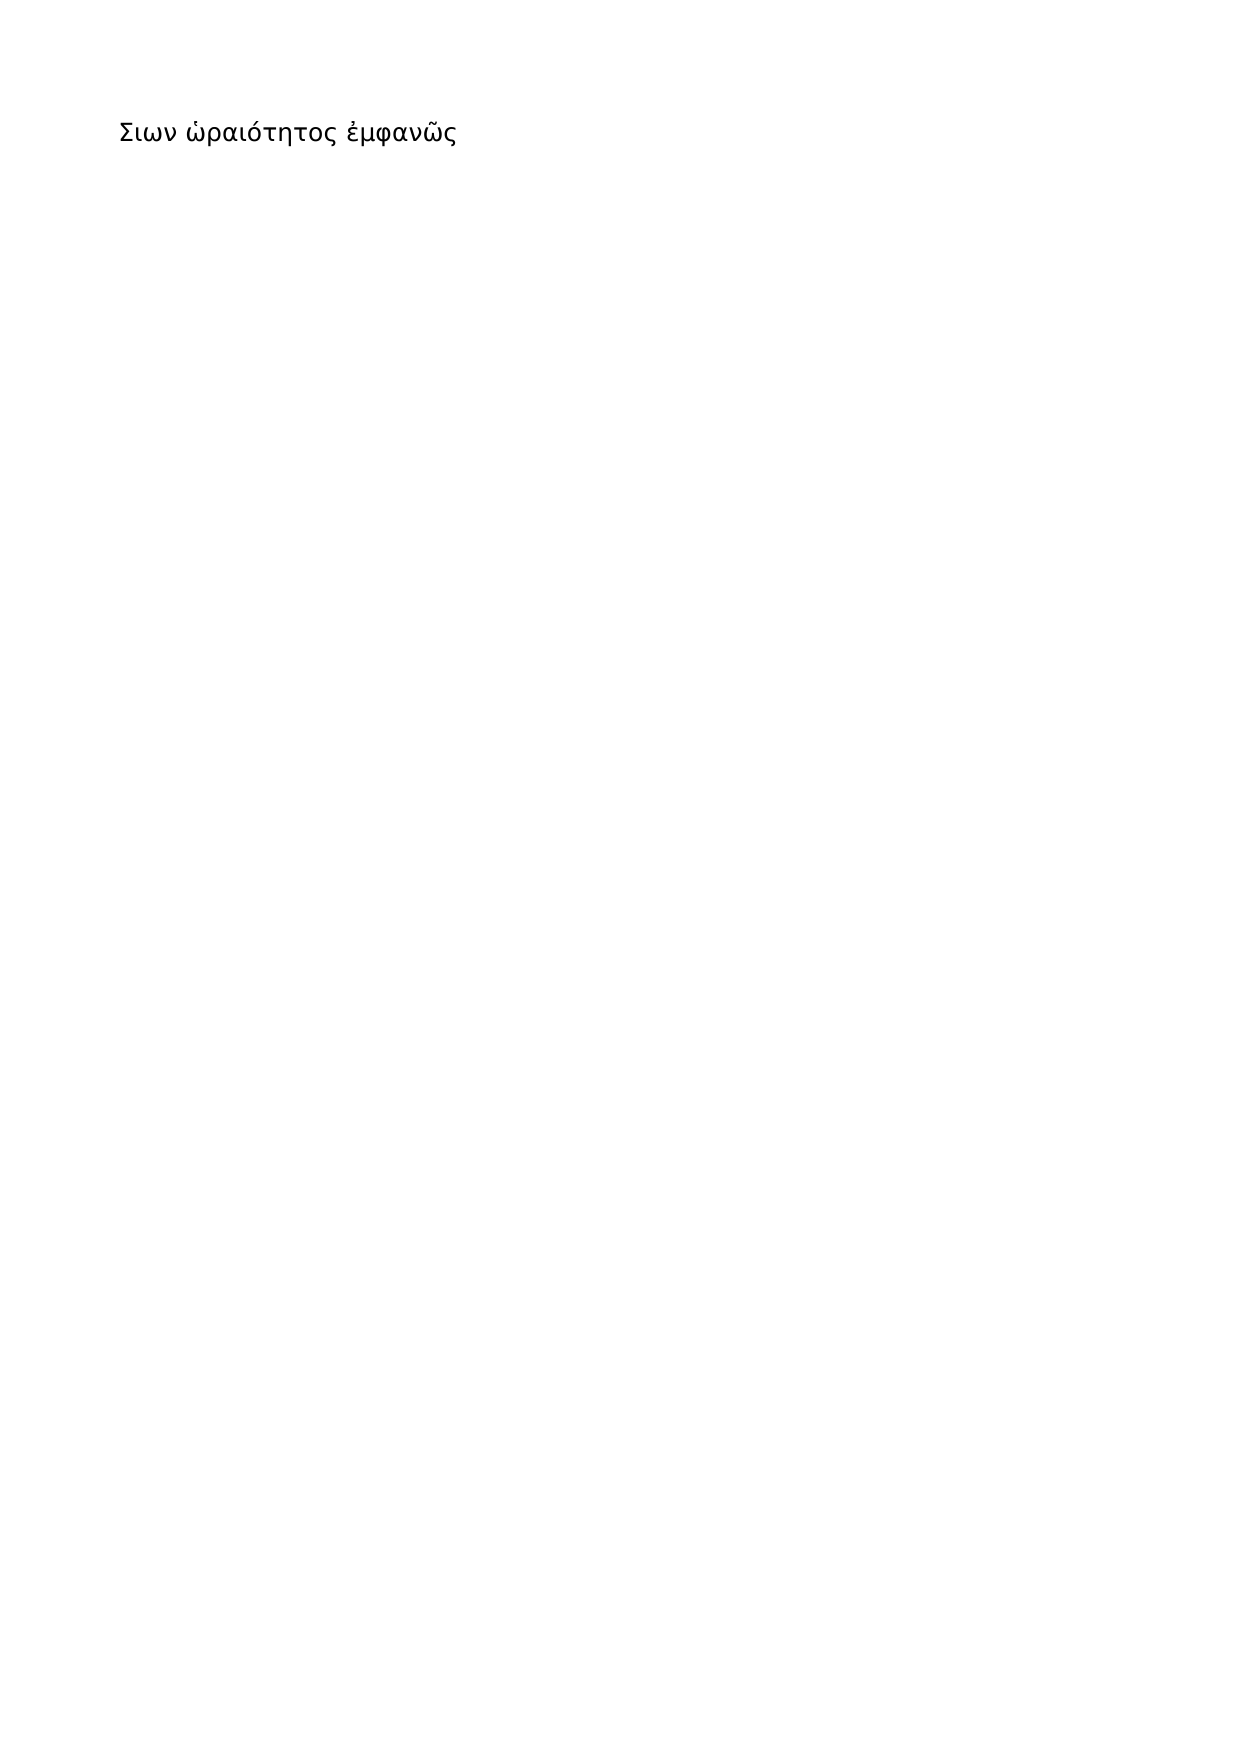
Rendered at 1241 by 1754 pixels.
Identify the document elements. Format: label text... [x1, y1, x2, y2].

text Σιων ὡραιότητος ἐμφανῶς [118, 118, 1122, 147]
